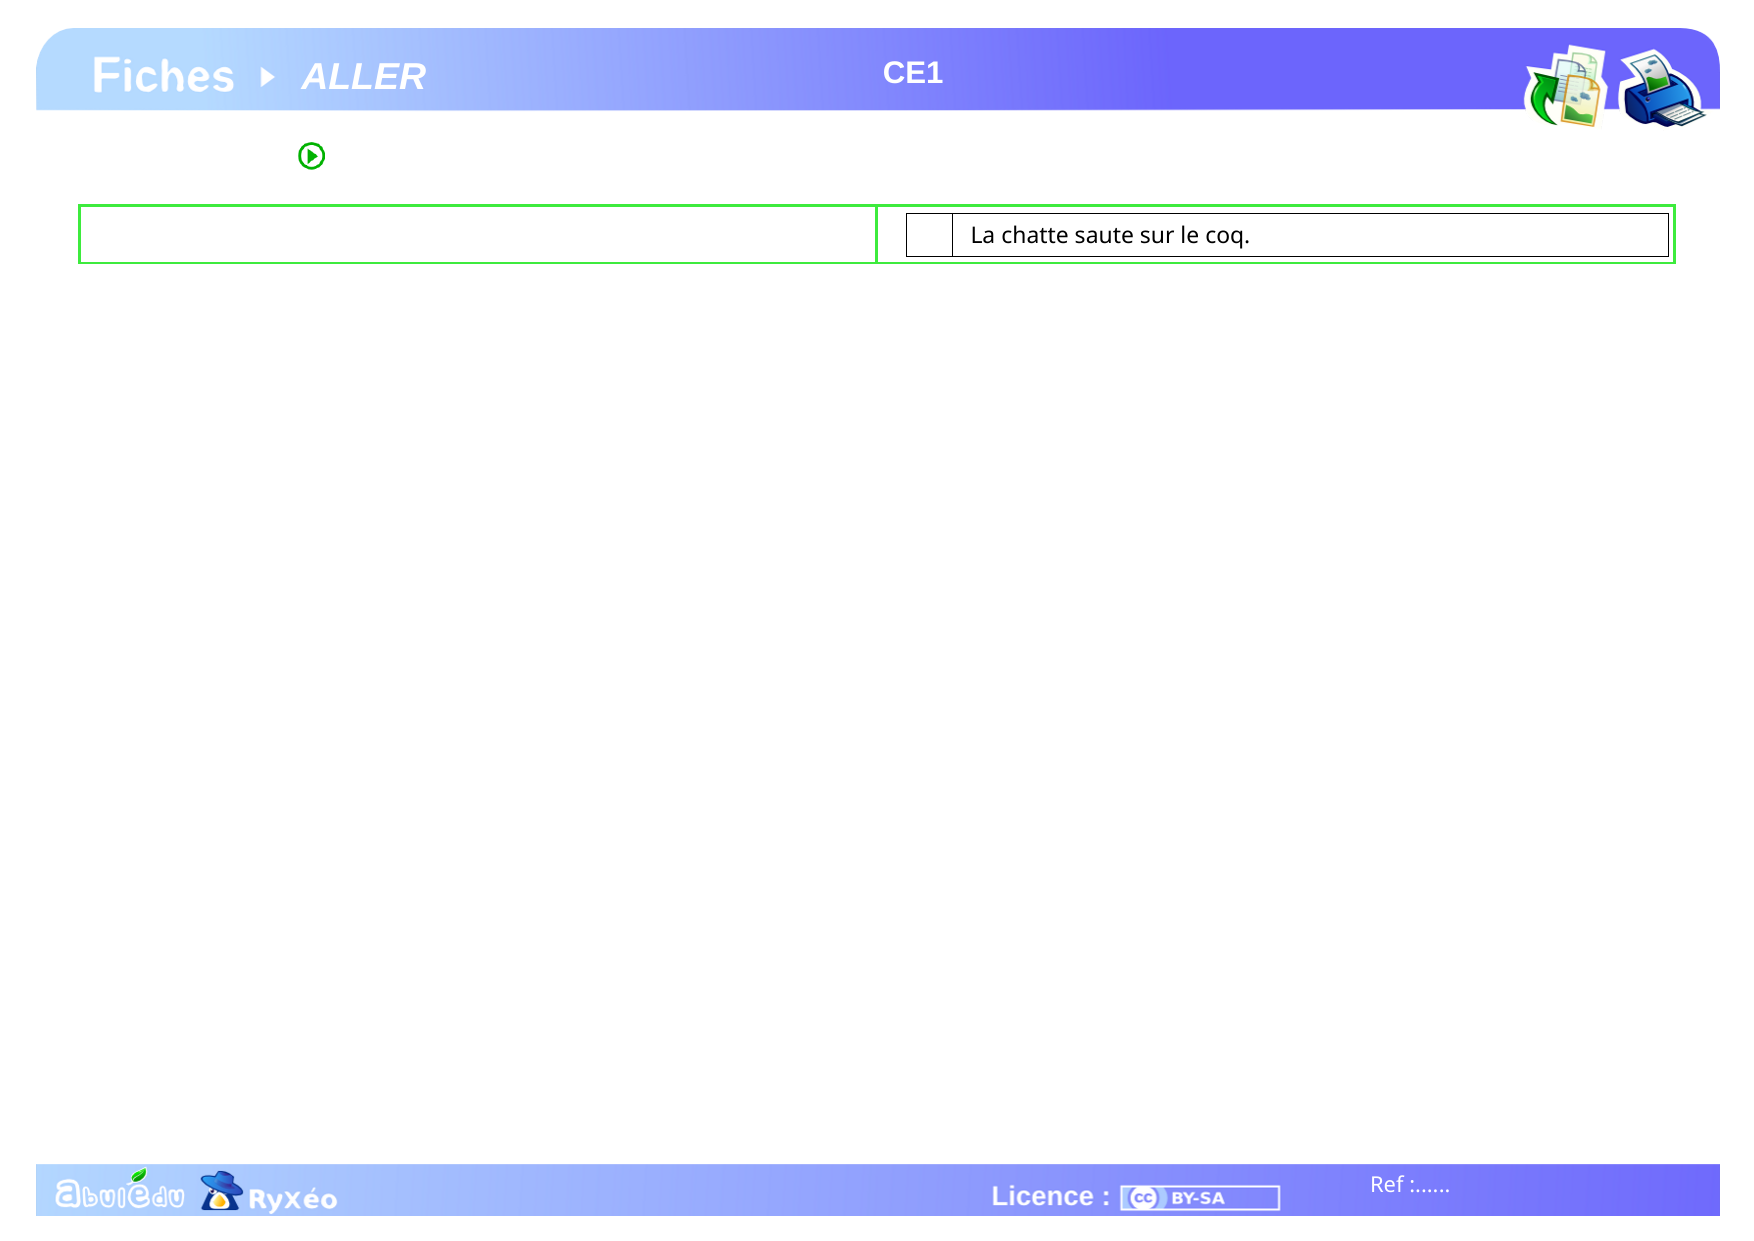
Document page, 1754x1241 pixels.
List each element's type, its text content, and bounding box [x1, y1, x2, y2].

table_header [81, 207, 875, 262]
picture [296, 140, 326, 171]
picture [476, 264, 1277, 1021]
table_header [878, 207, 1673, 262]
table_cell La chatte saute sur le coq. [953, 214, 1668, 256]
table_cell [907, 214, 952, 256]
